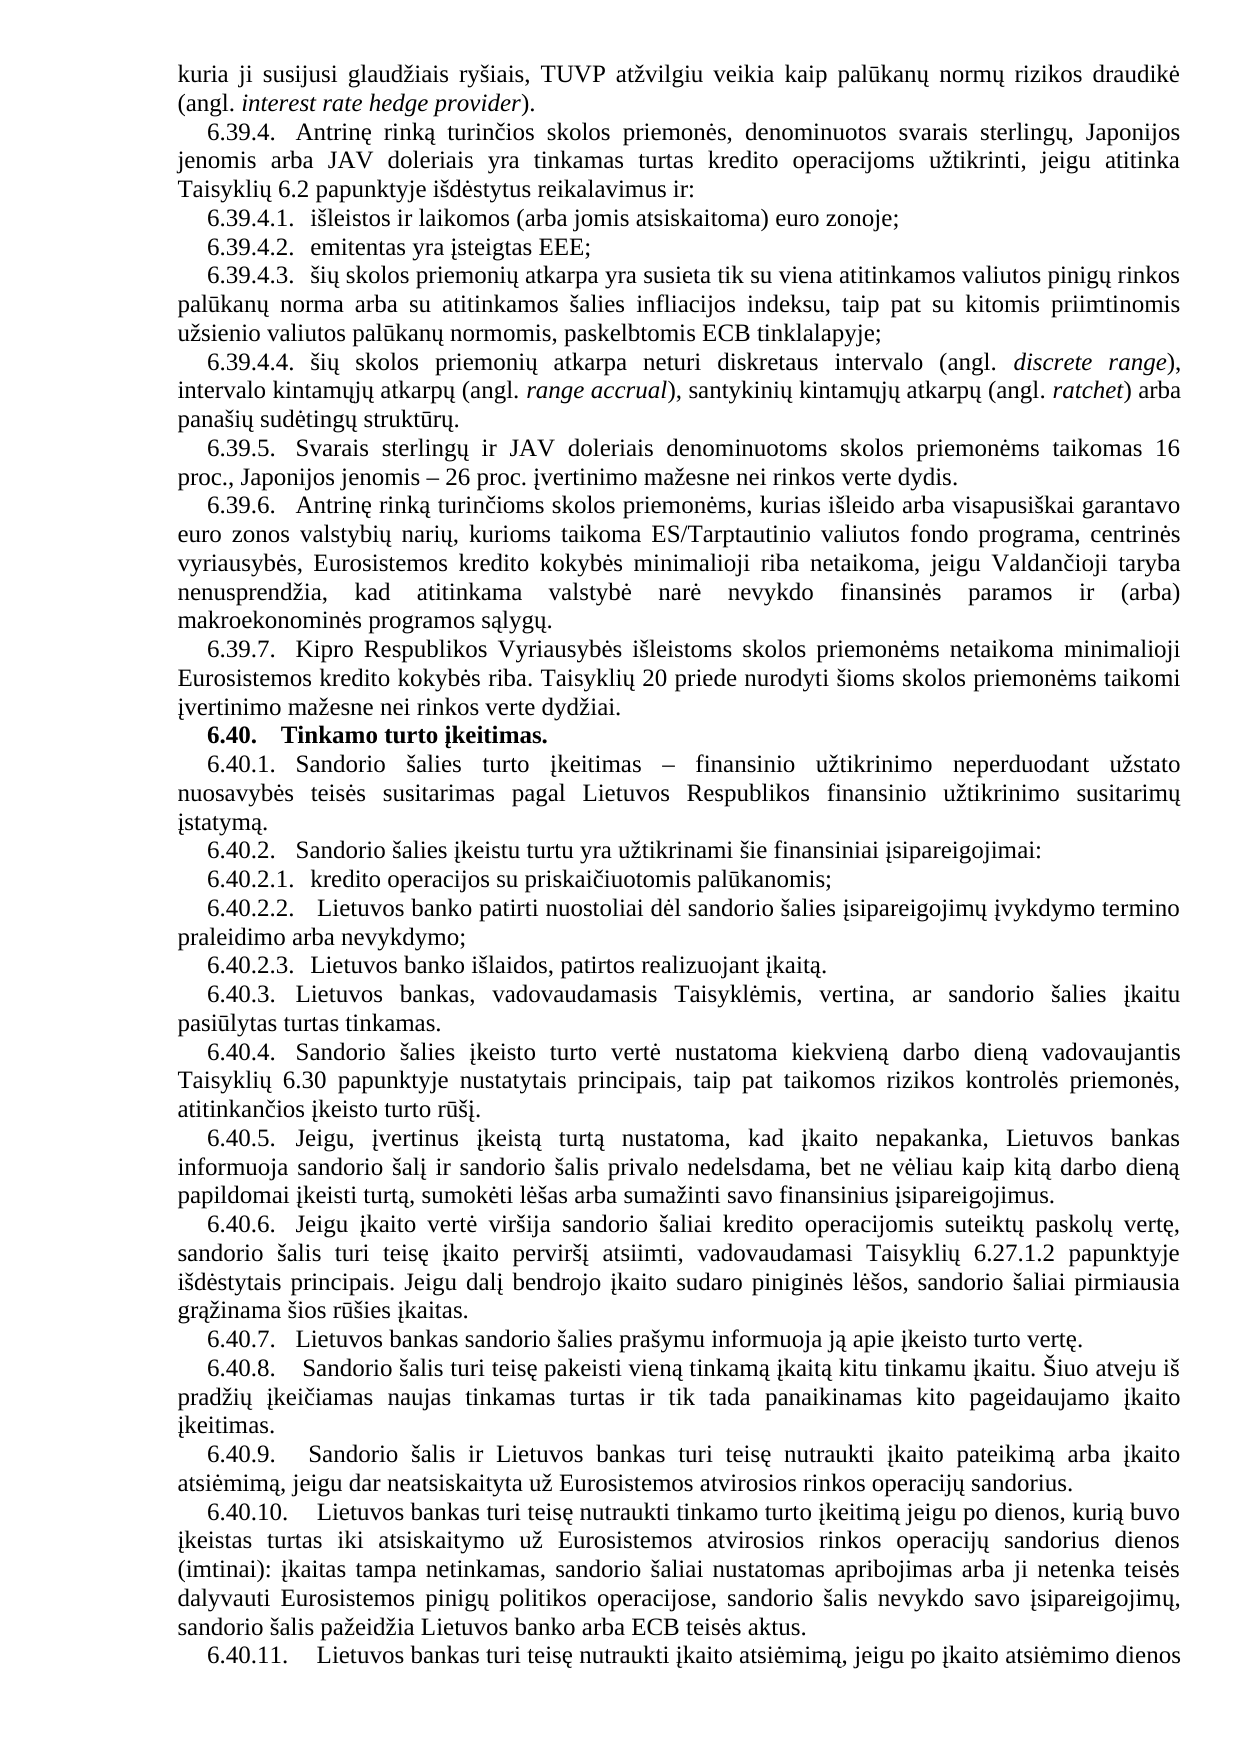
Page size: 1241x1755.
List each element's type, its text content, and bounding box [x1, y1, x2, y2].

text 6.40.8. Sandorio šalis turi teisę pakeisti vieną tinkamą įkaitą kitu tinkamu įkaitu. Šiuo atveju iš pradžių įkeičiamas naujas tinkamas turtas ir tik tada panaikinamas kito pageidaujamo įkaito įkeitimas. [177, 1353, 1181, 1439]
text 6.39.4.3. šių skolos priemonių atkarpa yra susieta tik su viena atitinkamos valiutos pinigų rinkos palūkanų norma arba su atitinkamos šalies infliacijos indeksu, taip pat su kitomis priimtinomis užsienio valiutos palūkanų normomis, paskelbtomis ECB tinklalapyje; [177, 260, 1181, 347]
text 6.40.2.3. Lietuvos banko išlaidos, patirtos realizuojant įkaitą. [177, 950, 1181, 979]
text 6.40.1. Sandorio šalies turto įkeitimas – finansinio užtikrinimo neperduodant užstato nuosavybės teisės susitarimas pagal Lietuvos Respublikos finansinio užtikrinimo susitarimų įstatymą. [177, 749, 1181, 835]
text 6.39.7. Kipro Respublikos Vyriausybės išleistoms skolos priemonėms netaikoma minimalioji Eurosistemos kredito kokybės riba. Taisyklių 20 priede nurodyti šioms skolos priemonėms taikomi įvertinimo mažesne nei rinkos verte dydžiai. [177, 634, 1181, 720]
text 6.39.5. Svarais sterlingų ir JAV doleriais denominuotoms skolos priemonėms taikomas 16 proc., Japonijos jenomis – 26 proc. įvertinimo mažesne nei rinkos verte dydis. [177, 433, 1181, 490]
text 6.40.3. Lietuvos bankas, vadovaudamasis Taisyklėmis, vertina, ar sandorio šalies įkaitu pasiūlytas turtas tinkamas. [177, 979, 1181, 1037]
text 6.39.4.4. šių skolos priemonių atkarpa neturi diskretaus intervalo (angl. discrete range), intervalo kintamųjų atkarpų (angl. range accrual), santykinių kintamųjų atkarpų (angl. ratchet) arba panašių sudėtingų struktūrų. [177, 347, 1181, 433]
text 6.40.9. Sandorio šalis ir Lietuvos bankas turi teisę nutraukti įkaito pateikimą arba įkaito atsiėmimą, jeigu dar neatsiskaityta už Eurosistemos atvirosios rinkos operacijų sandorius. [177, 1439, 1181, 1497]
text 6.40.2.1. kredito operacijos su priskaičiuotomis palūkanomis; [177, 864, 1181, 893]
text 6.39.4. Antrinę rinką turinčios skolos priemonės, denominuotos svarais sterlingų, Japonijos jenomis arba JAV doleriais yra tinkamas turtas kredito operacijoms užtikrinti, jeigu atitinka Taisyklių 6.2 papunktyje išdėstytus reikalavimus ir: [177, 117, 1181, 203]
text 6.40.11. Lietuvos bankas turi teisę nutraukti įkaito atsiėmimą, jeigu po įkaito atsiėmimo dienos [177, 1640, 1181, 1669]
text 6.39.4.2. emitentas yra įsteigtas EEE; [177, 232, 1181, 260]
text 6.40.4. Sandorio šalies įkeisto turto vertė nustatoma kiekvieną darbo dieną vadovaujantis Taisyklių 6.30 papunktyje nustatytais principais, taip pat taikomos rizikos kontrolės priemonės, atitinkančios įkeisto turto rūšį. [177, 1037, 1181, 1123]
text 6.40.2.2. Lietuvos banko patirti nuostoliai dėl sandorio šalies įsipareigojimų įvykdymo termino praleidimo arba nevykdymo; [177, 893, 1181, 950]
text 6.40.10. Lietuvos bankas turi teisę nutraukti tinkamo turto įkeitimą jeigu po dienos, kurią buvo įkeistas turtas iki atsiskaitymo už Eurosistemos atvirosios rinkos operacijų sandorius dienos (imtinai): įkaitas tampa netinkamas, sandorio šaliai nustatomas apribojimas arba ji netenka teisės dalyvauti Eurosistemos pinigų politikos operacijose, sandorio šalis nevykdo savo įsipareigojimų, sandorio šalis pažeidžia Lietuvos banko arba ECB teisės aktus. [177, 1497, 1181, 1640]
text kuria ji susijusi glaudžiais ryšiais, TUVP atžvilgiu veikia kaip palūkanų normų rizikos draudikė (angl. interest rate hedge provider). [177, 59, 1181, 117]
text 6.39.4.1. išleistos ir laikomos (arba jomis atsiskaitoma) euro zonoje; [177, 203, 1181, 232]
text 6.39.6. Antrinę rinką turinčioms skolos priemonėms, kurias išleido arba visapusiškai garantavo euro zonos valstybių narių, kurioms taikoma ES/Tarptautinio valiutos fondo programa, centrinės vyriausybės, Eurosistemos kredito kokybės minimalioji riba netaikoma, jeigu Valdančioji taryba nenusprendžia, kad atitinkama valstybė narė nevykdo finansinės paramos ir (arba) makroekonominės programos sąlygų. [177, 490, 1181, 634]
text 6.40.5. Jeigu, įvertinus įkeistą turtą nustatoma, kad įkaito nepakanka, Lietuvos bankas informuoja sandorio šalį ir sandorio šalis privalo nedelsdama, bet ne vėliau kaip kitą darbo dieną papildomai įkeisti turtą, sumokėti lėšas arba sumažinti savo finansinius įsipareigojimus. [177, 1123, 1181, 1209]
text 6.40.2. Sandorio šalies įkeistu turtu yra užtikrinami šie finansiniai įsipareigojimai: [177, 835, 1181, 864]
text 6.40.6. Jeigu įkaito vertė viršija sandorio šaliai kredito operacijomis suteiktų paskolų vertę, sandorio šalis turi teisę įkaito perviršį atsiimti, vadovaudamasi Taisyklių 6.27.1.2 papunktyje išdėstytais principais. Jeigu dalį bendrojo įkaito sudaro piniginės lėšos, sandorio šaliai pirmiausia grąžinama šios rūšies įkaitas. [177, 1209, 1181, 1324]
text 6.40.7. Lietuvos bankas sandorio šalies prašymu informuoja ją apie įkeisto turto vertę. [177, 1324, 1181, 1353]
text 6.40. Tinkamo turto įkeitimas. [177, 720, 1181, 749]
